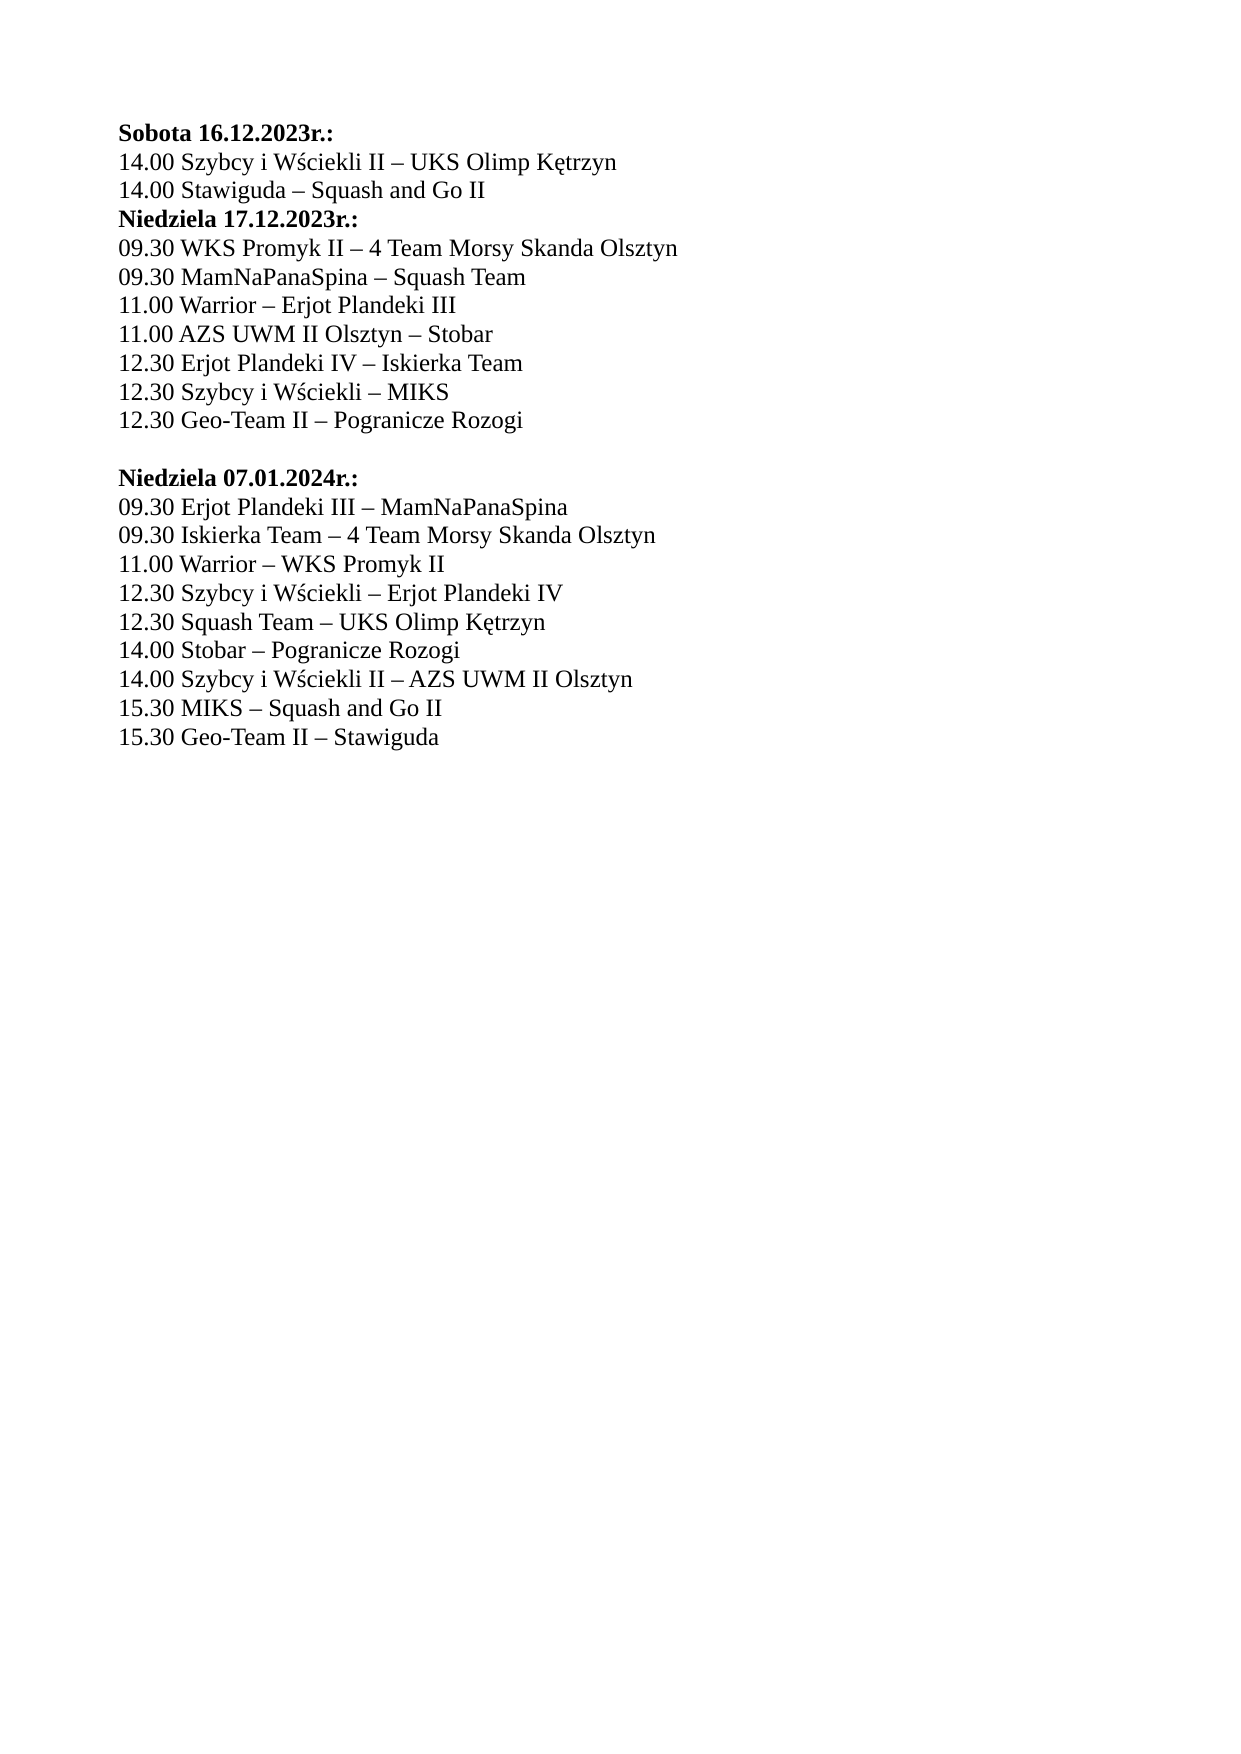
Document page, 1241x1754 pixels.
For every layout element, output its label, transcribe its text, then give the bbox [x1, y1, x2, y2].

text 12.30 Erjot Plandeki IV – Iskierka Team [118, 348, 1122, 377]
text 12.30 Geo-Team II – Pogranicze Rozogi [118, 406, 1122, 434]
text 12.30 Szybcy i Wściekli – Erjot Plandeki IV [118, 578, 1122, 607]
text 11.00 Warrior – WKS Promyk II [118, 549, 1122, 578]
text 15.30 Geo-Team II – Stawiguda [118, 722, 1122, 751]
text 15.30 MIKS – Squash and Go II [118, 693, 1122, 722]
text 14.00 Stawiguda – Squash and Go II [118, 176, 1122, 204]
text 11.00 Warrior – Erjot Plandeki III [118, 291, 1122, 319]
text 14.00 Szybcy i Wściekli II – UKS Olimp Kętrzyn [118, 147, 1122, 176]
text Niedziela 17.12.2023r.: [118, 204, 1122, 233]
text 09.30 Iskierka Team – 4 Team Morsy Skanda Olsztyn [118, 521, 1122, 549]
text Sobota 16.12.2023r.: [118, 118, 1122, 147]
text 11.00 AZS UWM II Olsztyn – Stobar [118, 319, 1122, 348]
text 14.00 Stobar – Pogranicze Rozogi [118, 636, 1122, 664]
text 09.30 Erjot Plandeki III – MamNaPanaSpina [118, 492, 1122, 521]
text Niedziela 07.01.2024r.: [118, 463, 1122, 492]
text 12.30 Szybcy i Wściekli – MIKS [118, 377, 1122, 406]
text 09.30 WKS Promyk II – 4 Team Morsy Skanda Olsztyn [118, 233, 1122, 262]
text 12.30 Squash Team – UKS Olimp Kętrzyn [118, 607, 1122, 636]
text 09.30 MamNaPanaSpina – Squash Team [118, 262, 1122, 291]
text 14.00 Szybcy i Wściekli II – AZS UWM II Olsztyn [118, 664, 1122, 693]
